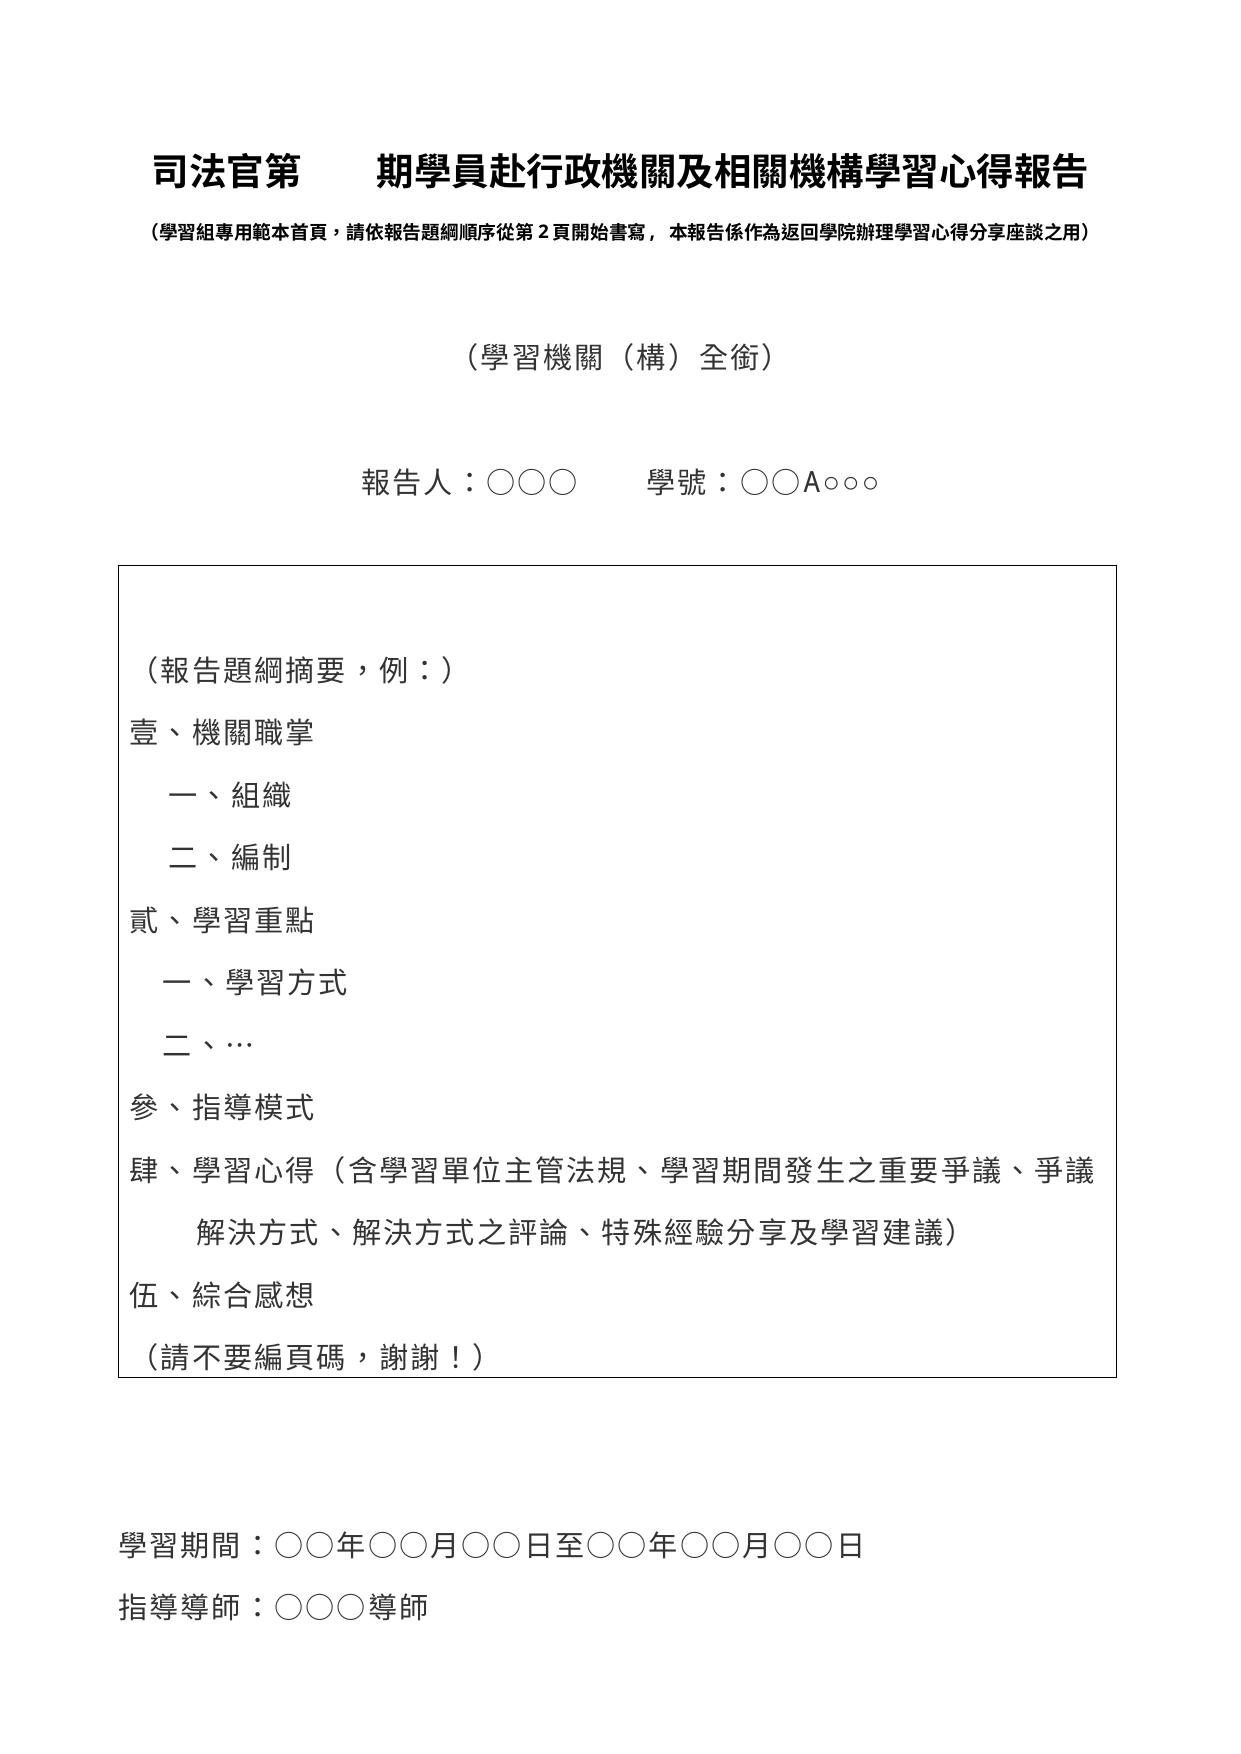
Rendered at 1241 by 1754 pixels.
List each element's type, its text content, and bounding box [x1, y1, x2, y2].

text （學習機關（構）全銜） [118, 314, 1122, 377]
text 學習期間：○○年○○月○○日至○○年○○月○○日 [118, 1502, 1122, 1564]
text 報告人：○○○ 學號：○○A○○○ [118, 439, 1122, 502]
text 指導導師：○○○導師 [118, 1564, 1122, 1627]
table_header （報告題綱摘要，例：） 壹、機關職掌 一、組織 二、編制 貳、學習重點 一、學習方式 二、… 參、指導模式 肆、學習心得（含學習單位主管法規、學習期間發生之重要爭議、爭議解決方式、解決方式之評論、特殊經驗分享及學習建議） 伍、綜合感想 （請不要編頁碼，謝謝！） [119, 566, 1116, 1377]
text 司法官第 期學員赴行政機關及相關機構學習心得報告 [118, 127, 1122, 189]
text （學習組專用範本首頁，請依報告題綱順序從第2頁開始書寫, 本報告係作為返回學院辦理學習心得分享座談之用） [118, 189, 1122, 252]
